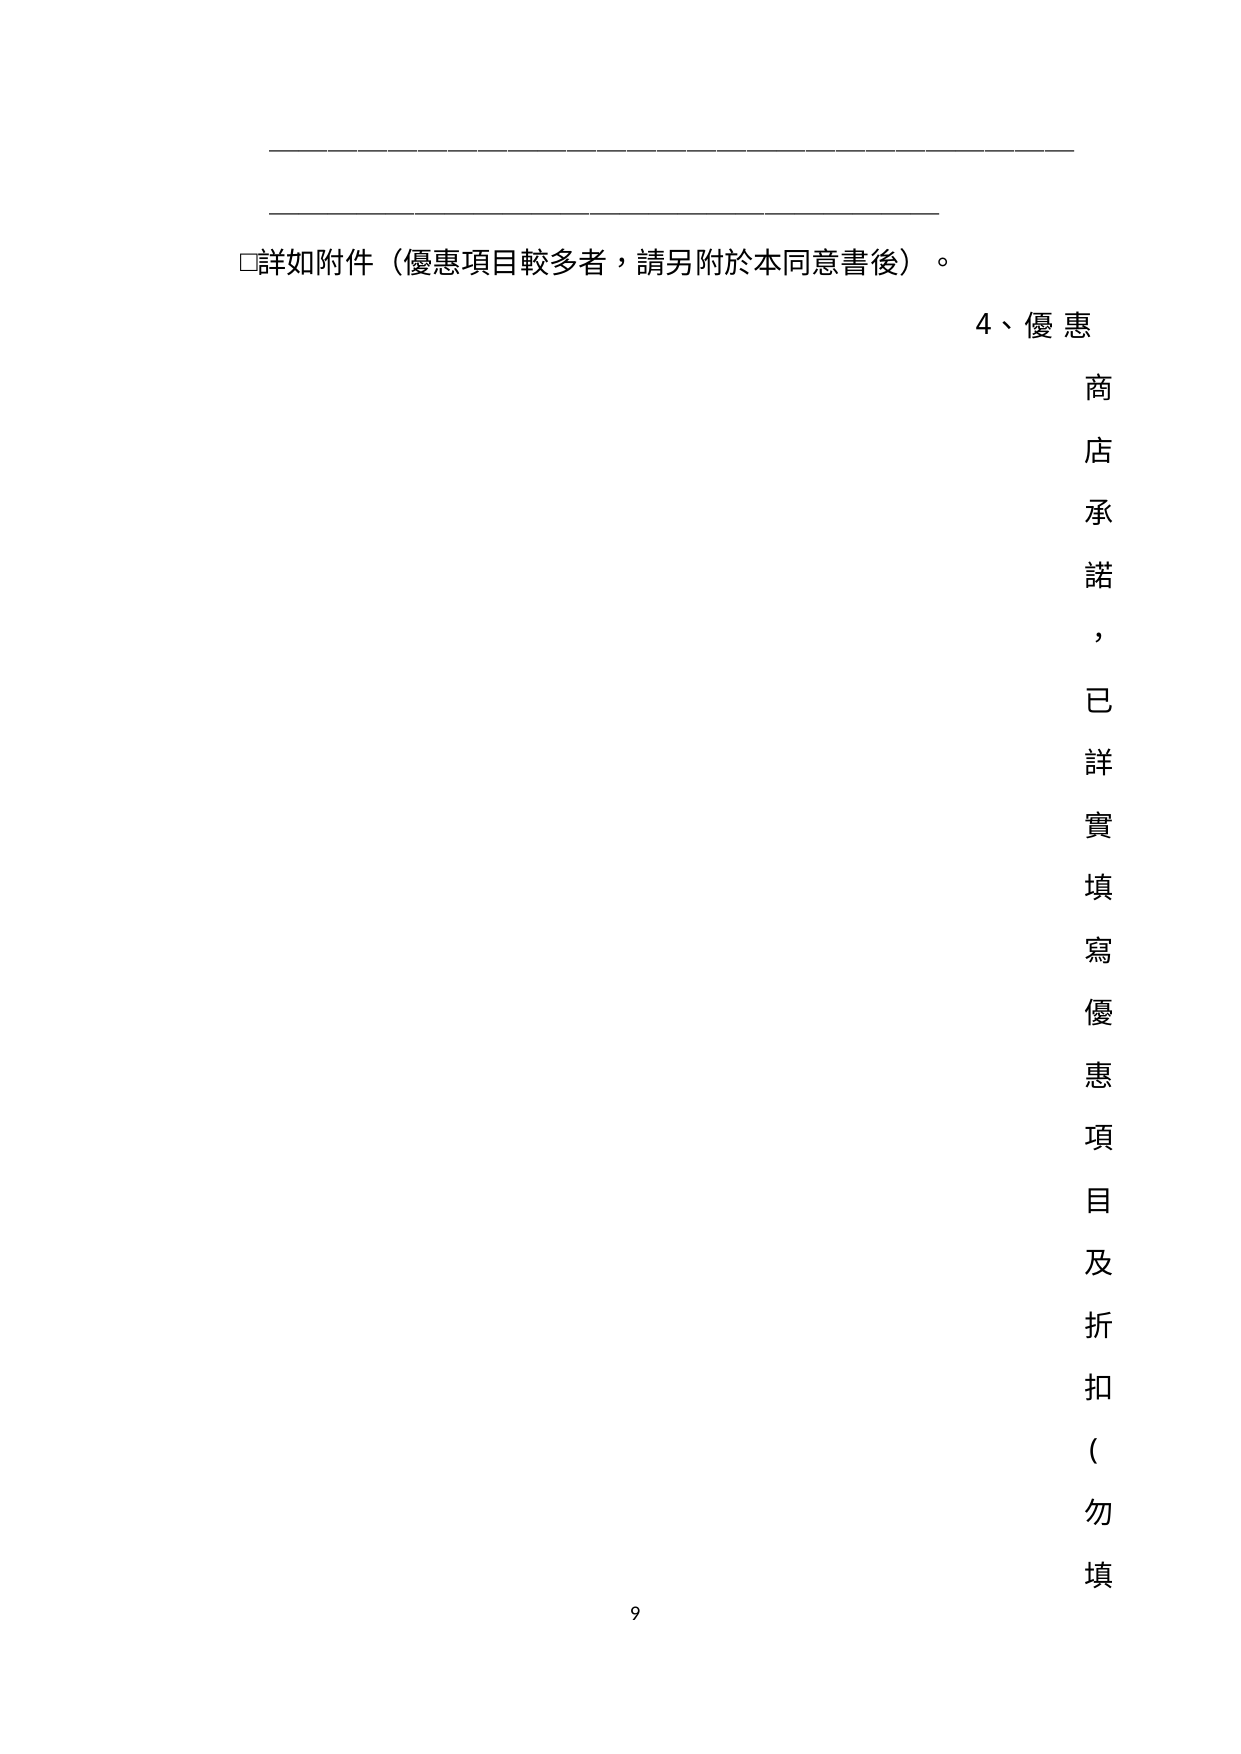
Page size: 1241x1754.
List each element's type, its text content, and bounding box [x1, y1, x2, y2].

text □詳如附件（優惠項目較多者，請另附於本同意書後）。 [240, 219, 1092, 282]
text ＿＿＿＿＿＿＿＿＿＿＿＿＿＿＿＿＿＿＿＿＿＿＿＿＿＿＿＿＿＿＿＿＿＿＿＿＿＿＿＿＿＿＿＿＿＿＿＿＿＿ [238, 94, 1077, 219]
list 優惠商店承諾，已詳實填寫優惠項目及折扣(勿填寫不須合作即可享有優惠之項目或先提高訂價再打折等情形)。 [974, 282, 1092, 1594]
